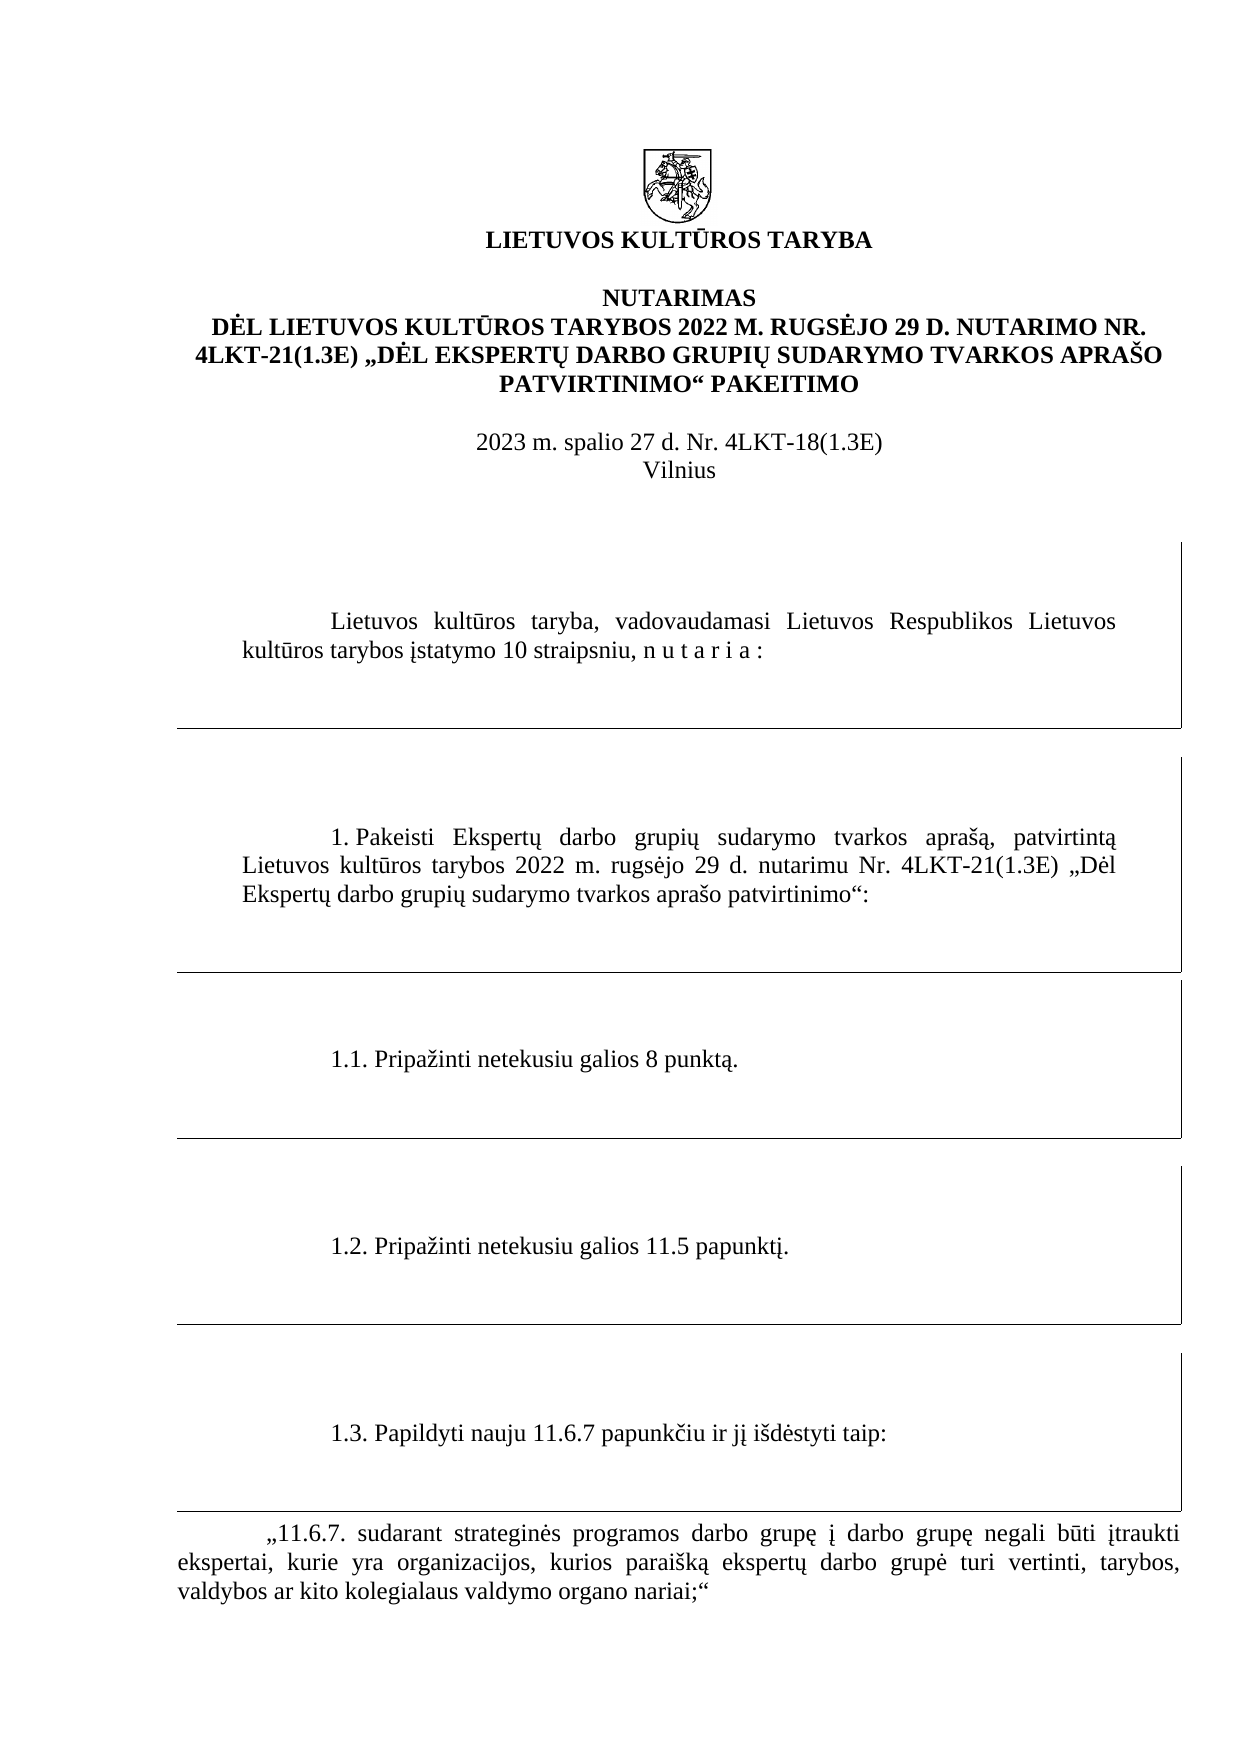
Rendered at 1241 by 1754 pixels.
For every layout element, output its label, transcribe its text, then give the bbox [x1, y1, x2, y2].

text „11.6.7. sudarant strateginės programos darbo grupę į darbo grupę negali būti įtraukti ekspertai, kurie yra organizacijos, kurios paraišką ekspertų darbo grupė turi vertinti, tarybos, valdybos ar kito kolegialaus valdymo organo nariai;“ [177, 1518, 1181, 1604]
text 1.2. Pripažinti netekusiu galios 11.5 papunktį. [177, 1166, 1181, 1324]
text DĖL LIETUVOS KULTŪROS TARYBOS 2022 M. RUGSĖJO 29 D. NUTARIMO NR. 4LKT-21(1.3E) „DĖL EKSPERTŲ DARBO GRUPIŲ SUDARYMO TVARKOS APRAŠO PATVIRTINIMO“ PAKEITIMO [177, 312, 1181, 398]
text Lietuvos kultūros taryba, vadovaudamasi Lietuvos Respublikos Lietuvos kultūros tarybos įstatymo 10 straipsniu, nutaria: [177, 542, 1181, 728]
text 1. Pakeisti Ekspertų darbo grupių sudarymo tvarkos aprašą, patvirtintą Lietuvos kultūros tarybos 2022 m. rugsėjo 29 d. nutarimu Nr. 4LKT-21(1.3E) „Dėl Ekspertų darbo grupių sudarymo tvarkos aprašo patvirtinimo“: [177, 757, 1181, 972]
text Vilnius [177, 455, 1181, 484]
text LIETUVOS KULTŪROS TARYBA [177, 225, 1181, 254]
text NUTARIMAS [177, 283, 1181, 312]
text 2023 m. spalio 27 d. Nr. 4LKT-18(1.3E) [177, 427, 1181, 455]
text 1.3. Papildyti nauju 11.6.7 papunkčiu ir jį išdėstyti taip: [177, 1353, 1181, 1511]
text 1.1. Pripažinti netekusiu galios 8 punktą. [177, 980, 1181, 1138]
